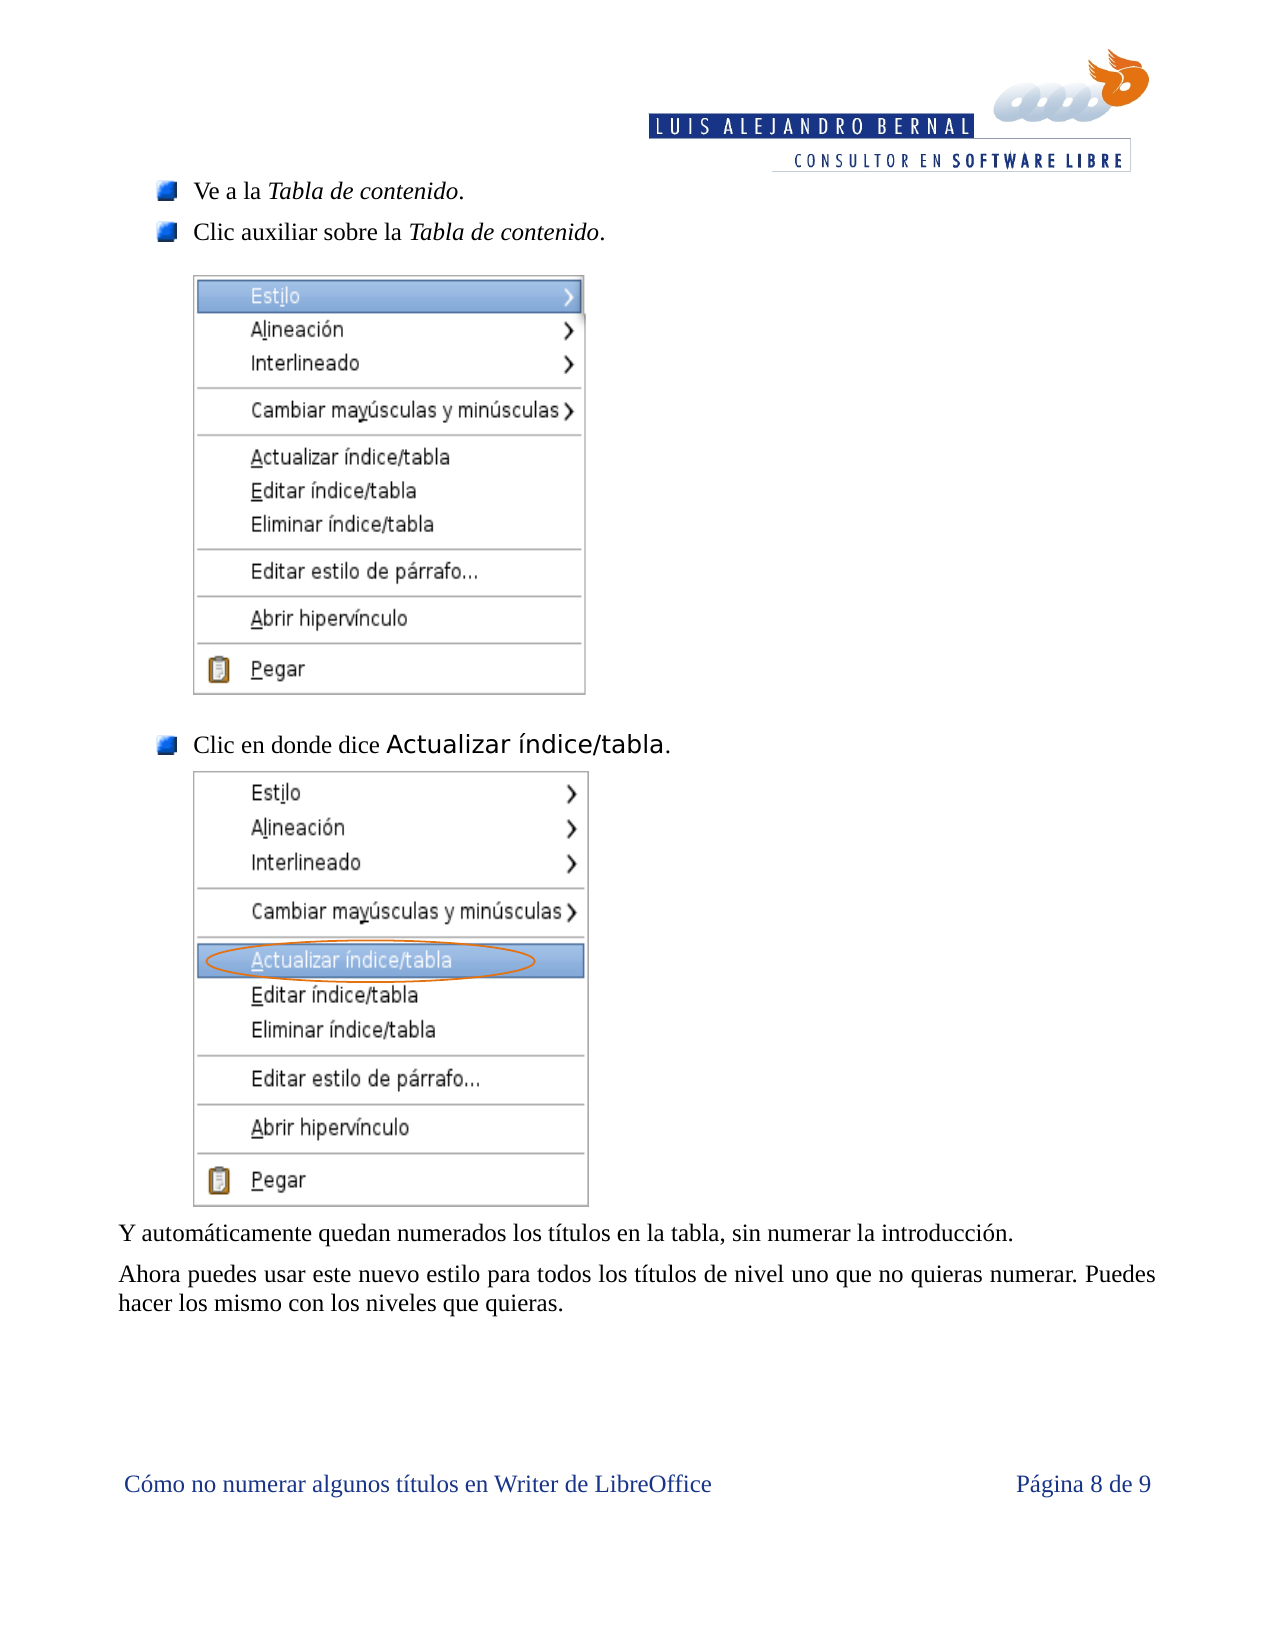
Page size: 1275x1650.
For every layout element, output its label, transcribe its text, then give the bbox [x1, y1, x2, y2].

picture [648, 45, 1151, 174]
picture [156, 180, 177, 201]
list Clic auxiliar sobre la Tabla de contenido. [156, 217, 1157, 246]
text Y automáticamente quedan numerados los títulos en la tabla, sin numerar la introducción. [118, 1218, 1157, 1247]
picture [156, 221, 177, 242]
picture [193, 275, 586, 695]
text Ahora puedes usar este nuevo estilo para todos los títulos de nivel uno que no quieras numerar. Puedes hacer los mismo con los niveles que quieras. [118, 1259, 1157, 1316]
list Ve a la Tabla de contenido. [156, 176, 1157, 205]
picture [156, 735, 177, 755]
list Clic en donde dice Actualizar índice/tabla. [156, 730, 1157, 759]
picture [193, 771, 589, 1207]
